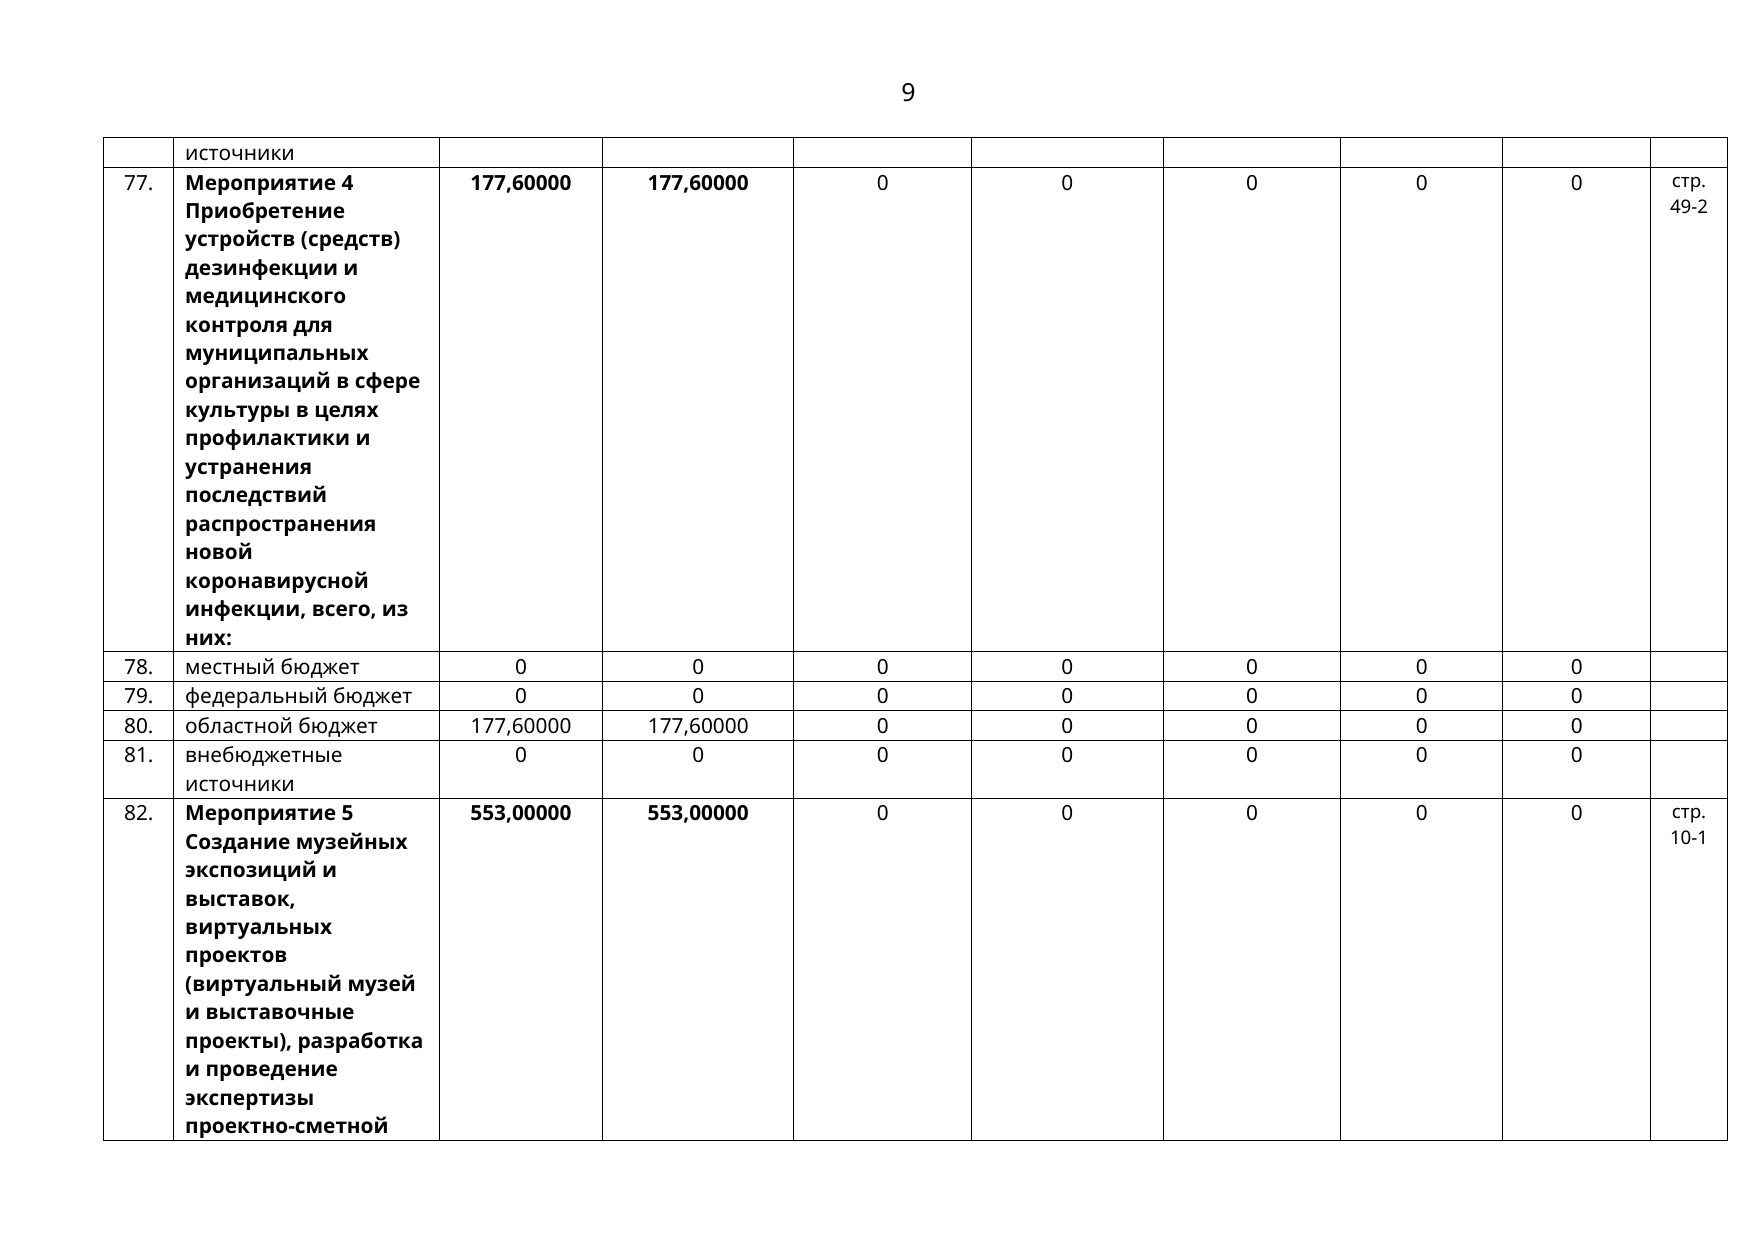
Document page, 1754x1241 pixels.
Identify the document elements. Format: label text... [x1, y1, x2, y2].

table_cell 77. [104, 168, 173, 651]
table_cell 81. [104, 741, 173, 797]
table_cell 0 [603, 652, 793, 681]
table_cell внебюджетные источники [174, 741, 439, 797]
table_cell 0 [440, 652, 602, 681]
table_cell 0 [1164, 652, 1340, 681]
table_cell 0 [1503, 682, 1650, 710]
table_cell [1651, 138, 1727, 167]
table_cell 0 [794, 682, 971, 710]
table_cell 177,60000 [603, 711, 793, 739]
table_cell [1651, 741, 1727, 797]
table_cell 177,60000 [603, 168, 793, 651]
table_cell 78. [104, 652, 173, 681]
table_cell 0 [1341, 682, 1502, 710]
table_cell 0 [1164, 711, 1340, 739]
table_cell 0 [1341, 652, 1502, 681]
table_cell 0 [1164, 682, 1340, 710]
table_cell [1651, 711, 1727, 739]
table_cell 177,60000 [440, 168, 602, 651]
table_cell 0 [794, 741, 971, 797]
table_cell [1341, 138, 1502, 167]
table_cell источники [174, 138, 439, 167]
table_cell Мероприятие 4 Приобретение устройств (средств) дезинфекции и медицинского контроля для муниципальных организаций в сфере культуры в целях профилактики и устранения последствий распространения новой коронавирусной инфекции, всего, из них: [174, 168, 439, 651]
table_cell 0 [1503, 652, 1650, 681]
table_cell [1651, 652, 1727, 681]
table_cell 553,00000 [440, 799, 602, 1140]
table_cell 0 [1503, 711, 1650, 739]
table_cell 0 [1503, 799, 1650, 1140]
table_cell 177,60000 [440, 711, 602, 739]
table_cell [104, 138, 173, 167]
table_cell 0 [440, 682, 602, 710]
table_cell 0 [794, 799, 971, 1140]
table_cell 0 [440, 741, 602, 797]
table_cell 553,00000 [603, 799, 793, 1140]
table_cell 79. [104, 682, 173, 710]
table_cell [1651, 682, 1727, 710]
table_cell 0 [603, 741, 793, 797]
table_cell 0 [794, 711, 971, 739]
table_cell 0 [1341, 168, 1502, 651]
table_cell [972, 138, 1163, 167]
table_cell 0 [603, 682, 793, 710]
table_cell стр. 10-1 [1651, 799, 1727, 1140]
table_cell [1503, 138, 1650, 167]
table_cell местный бюджет [174, 652, 439, 681]
table_cell 0 [794, 168, 971, 651]
table_cell стр. 49-2 [1651, 168, 1727, 651]
table_cell 82. [104, 799, 173, 1140]
table_cell 0 [1503, 741, 1650, 797]
table_cell 0 [1341, 741, 1502, 797]
table_cell Мероприятие 5 Создание музейных экспозиций и выставок, виртуальных проектов (виртуальный музей и выставочные проекты), разработка и проведение экспертизы проектно-сметной [174, 799, 439, 1140]
table_cell федеральный бюджет [174, 682, 439, 710]
table_cell 0 [972, 741, 1163, 797]
table_cell [603, 138, 793, 167]
table_cell 0 [1503, 168, 1650, 651]
table_cell 0 [1164, 799, 1340, 1140]
table_cell 0 [972, 168, 1163, 651]
table_cell 0 [1164, 168, 1340, 651]
table_cell [794, 138, 971, 167]
table_cell 0 [972, 711, 1163, 739]
table_cell [440, 138, 602, 167]
table_cell 80. [104, 711, 173, 739]
table_cell областной бюджет [174, 711, 439, 739]
table_cell [1164, 138, 1340, 167]
table_cell 0 [794, 652, 971, 681]
table_cell 0 [1341, 799, 1502, 1140]
table_cell 0 [1164, 741, 1340, 797]
table_cell 0 [1341, 711, 1502, 739]
table_cell 0 [972, 799, 1163, 1140]
table_cell 0 [972, 652, 1163, 681]
table_cell 0 [972, 682, 1163, 710]
